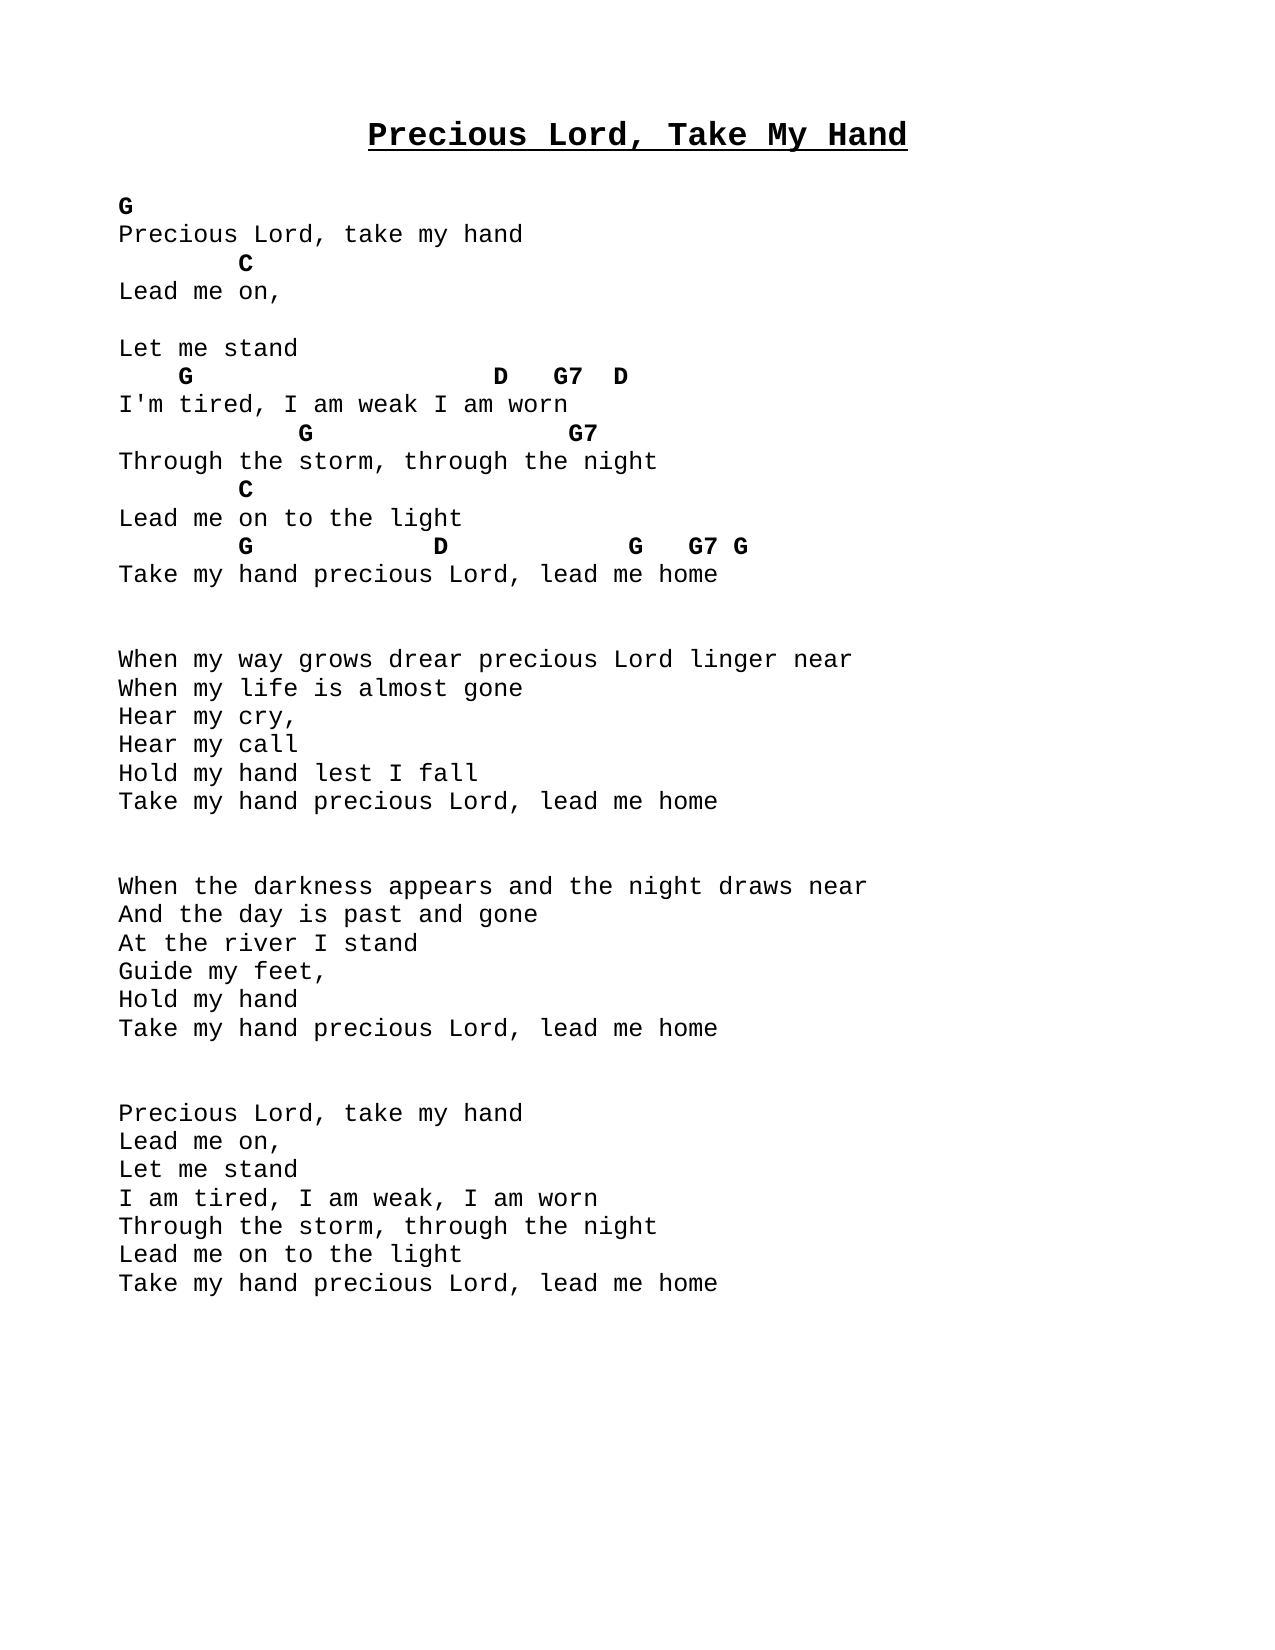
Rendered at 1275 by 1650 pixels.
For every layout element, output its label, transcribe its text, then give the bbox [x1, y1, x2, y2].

text C [118, 250, 1157, 279]
text G [118, 194, 1157, 222]
text Hear my call [118, 732, 1157, 760]
text I am tired, I am weak, I am worn [118, 1185, 1157, 1214]
text G G7 [118, 420, 1157, 449]
text Hold my hand lest I fall [118, 760, 1157, 789]
text G D G7 D [118, 364, 1157, 392]
text Hold my hand [118, 987, 1157, 1015]
text Let me stand [118, 335, 1157, 364]
text Take my hand precious Lord, lead me home [118, 789, 1157, 817]
text Hear my cry, [118, 704, 1157, 732]
text Take my hand precious Lord, lead me home [118, 1015, 1157, 1044]
text Lead me on to the light [118, 1242, 1157, 1270]
text Through the storm, through the night [118, 1214, 1157, 1242]
text Lead me on to the light [118, 505, 1157, 534]
text Precious Lord, take my hand [118, 222, 1157, 250]
text Take my hand precious Lord, lead me home [118, 562, 1157, 590]
text Guide my feet, [118, 959, 1157, 987]
text When my life is almost gone [118, 675, 1157, 704]
text I'm tired, I am weak I am worn [118, 392, 1157, 420]
text Take my hand precious Lord, lead me home [118, 1270, 1157, 1299]
text Lead me on, [118, 1129, 1157, 1157]
text Precious Lord, take my hand [118, 1100, 1157, 1129]
text When the darkness appears and the night draws near [118, 874, 1157, 902]
text Through the storm, through the night [118, 449, 1157, 477]
text Lead me on, [118, 279, 1157, 307]
text Precious Lord, Take My Hand [118, 118, 1157, 156]
text At the river I stand [118, 930, 1157, 959]
text And the day is past and gone [118, 902, 1157, 930]
text When my way grows drear precious Lord linger near [118, 647, 1157, 675]
text G D G G7 G [118, 534, 1157, 562]
text Let me stand [118, 1157, 1157, 1185]
text C [118, 477, 1157, 505]
